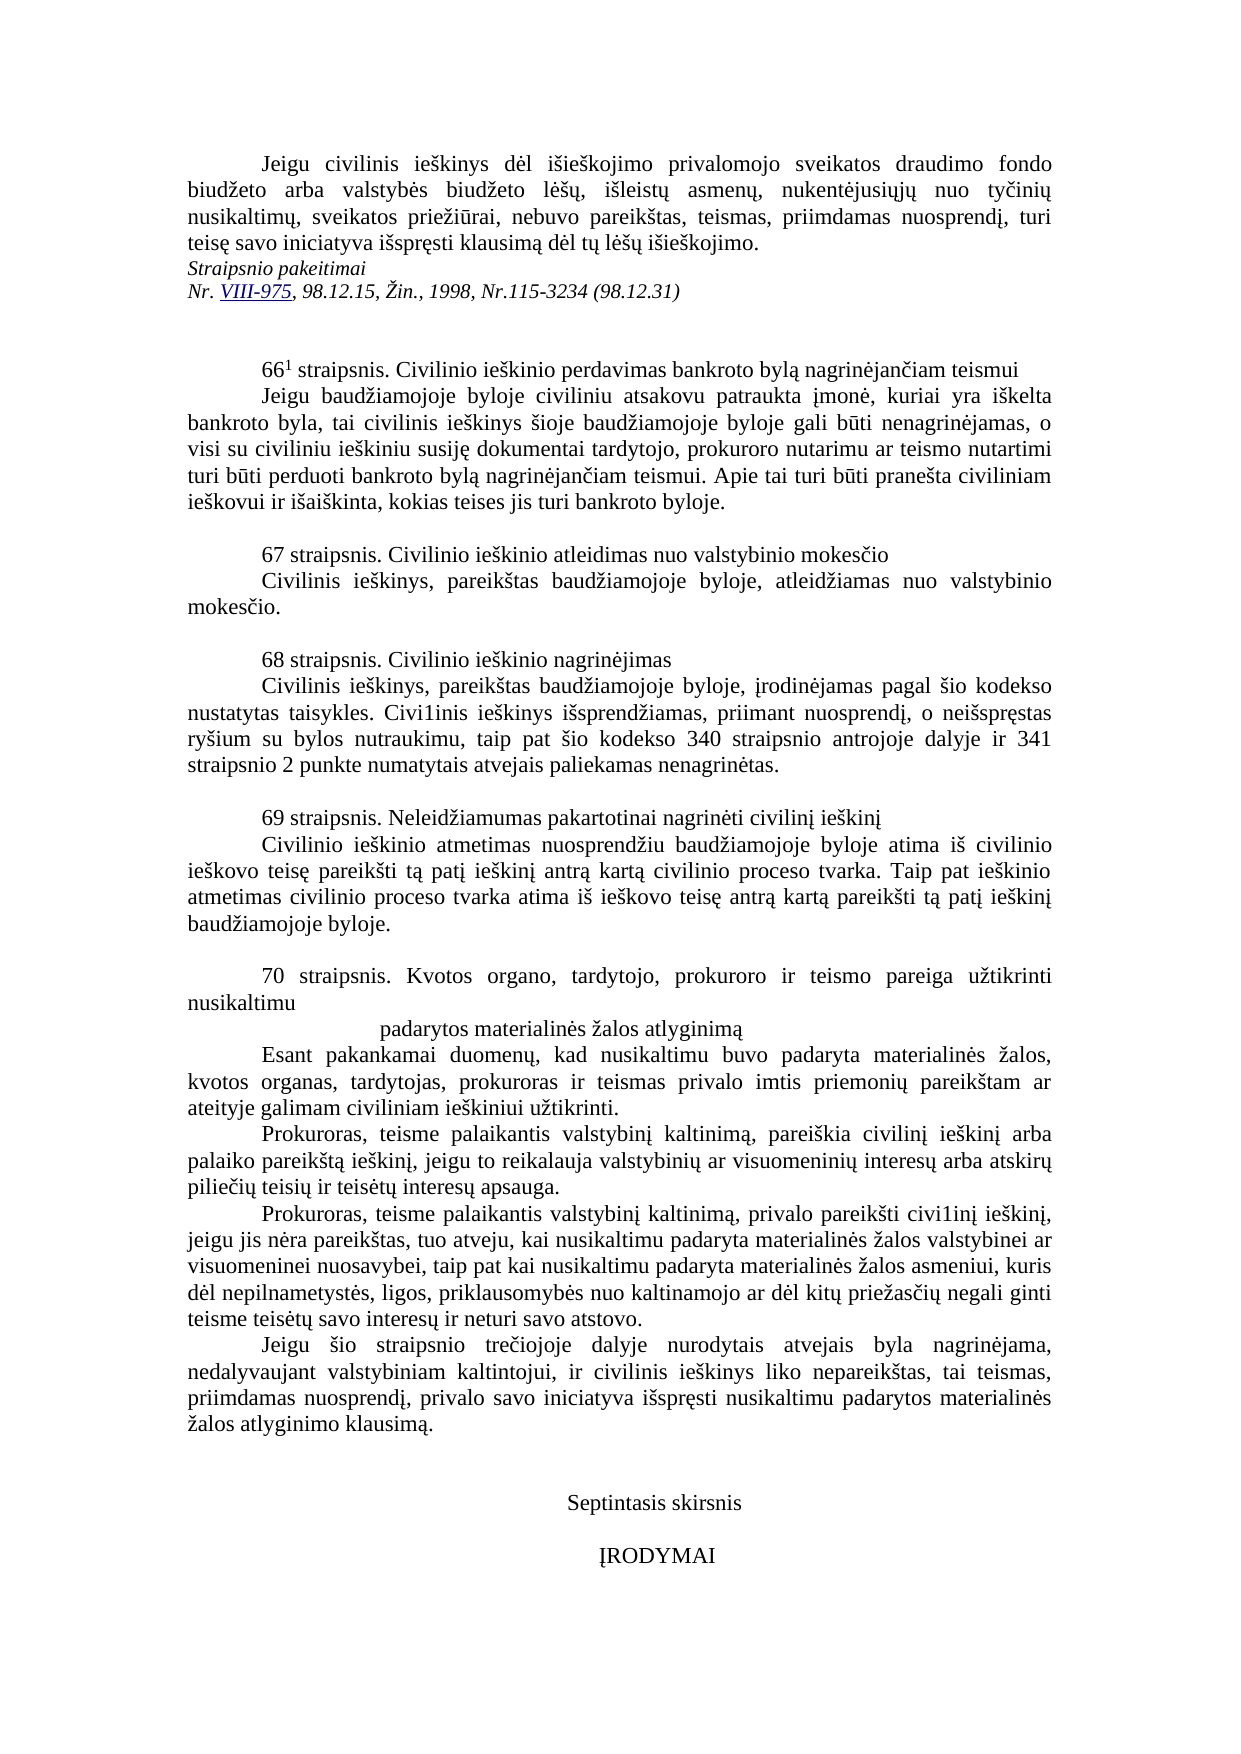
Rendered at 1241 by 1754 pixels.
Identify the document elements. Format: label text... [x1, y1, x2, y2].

text Jeigu baudžiamojoje byloje civiliniu atsakovu patraukta įmonė, kuriai yra iškelta bankroto byla, tai civilinis ieškinys šioje baudžiamojoje byloje gali būti nenagrinėjamas, o visi su civiliniu ieškiniu susiję dokumentai tardytojo, prokuroro nutarimu ar teismo nutartimi turi būti perduoti bankroto bylą nagrinėjančiam teismui. Apie tai turi būti pranešta civiliniam ieškovui ir išaiškinta, kokias teises jis turi bankroto byloje. [187, 383, 1053, 514]
text Civilinis ieškinys, pareikštas baudžiamojoje byloje, atleidžiamas nuo valstybinio mokesčio. [187, 567, 1053, 620]
text Jeigu civilinis ieškinys dėl išieškojimo privalomojo sveikatos draudimo fondo biudžeto arba valstybės biudžeto lėšų, išleistų asmenų, nukentėjusiųjų nuo tyčinių nusikaltimų, sveikatos priežiūrai, nebuvo pareikštas, teismas, priimdamas nuosprendį, turi teisę savo iniciatyva išspręsti klausimą dėl tų lėšų išieškojimo. [187, 150, 1053, 255]
text Jeigu šio straipsnio trečiojoje dalyje nurodytais atvejais byla nagrinėjama, nedalyvaujant valstybiniam kaltintojui, ir civilinis ieškinys liko nepareikštas, tai teismas, priimdamas nuosprendį, privalo savo iniciatyva išspręsti nusikaltimu padarytos materialinės žalos atlyginimo klausimą. [187, 1331, 1053, 1437]
text padarytos materialinės žalos atlyginimą [187, 1015, 1053, 1041]
text Civilinio ieškinio atmetimas nuosprendžiu baudžiamojoje byloje atima iš civilinio ieškovo teisę pareikšti tą patį ieškinį antrą kartą civilinio proceso tvarka. Taip pat ieškinio atmetimas civilinio proceso tvarka atima iš ieškovo teisę antrą kartą pareikšti tą patį ieškinį baudžiamojoje byloje. [187, 831, 1053, 936]
text Straipsnio pakeitimai [187, 255, 1053, 279]
text Civilinis ieškinys, pareikštas baudžiamojoje byloje, įrodinėjamas pagal šio kodekso nustatytas taisykles. Civi1inis ieškinys išsprendžiamas, priimant nuosprendį, o neišspręstas ryšium su bylos nutraukimu, taip pat šio kodekso 340 straipsnio antrojoje dalyje ir 341 straipsnio 2 punkte numatytais atvejais paliekamas nenagrinėtas. [187, 672, 1053, 778]
text Esant pakankamai duomenų, kad nusikaltimu buvo padaryta materialinės žalos, kvotos organas, tardytojas, prokuroras ir teismas privalo imtis priemonių pareikštam ar ateityje galimam civiliniam ieškiniui užtikrinti. [187, 1041, 1053, 1121]
text 69 straipsnis. Neleidžiamumas pakartotinai nagrinėti civilinį ieškinį [187, 804, 1053, 831]
text 70 straipsnis. Kvotos organo, tardytojo, prokuroro ir teismo pareiga užtikrinti nusikaltimu [187, 962, 1053, 1015]
text 661 straipsnis. Civilinio ieškinio perdavimas bankroto bylą nagrinėjančiam teismui [187, 356, 1053, 383]
text ĮRODYMAI [187, 1542, 1053, 1568]
text 67 straipsnis. Civilinio ieškinio atleidimas nuo valstybinio mokesčio [187, 541, 1053, 567]
text Nr. VIII-975, 98.12.15, Žin., 1998, Nr.115-3234 (98.12.31) [187, 279, 1053, 303]
text Septintasis skirsnis [187, 1489, 1053, 1516]
text Prokuroras, teisme palaikantis valstybinį kaltinimą, privalo pareikšti civi1inį ieškinį, jeigu jis nėra pareikštas, tuo atveju, kai nusikaltimu padaryta materialinės žalos valstybinei ar visuomeninei nuosavybei, taip pat kai nusikaltimu padaryta materialinės žalos asmeniui, kuris dėl nepilnametystės, ligos, priklausomybės nuo kaltinamojo ar dėl kitų priežasčių negali ginti teisme teisėtų savo interesų ir neturi savo atstovo. [187, 1199, 1053, 1331]
text 68 straipsnis. Civilinio ieškinio nagrinėjimas [187, 646, 1053, 672]
text Prokuroras, teisme palaikantis valstybinį kaltinimą, pareiškia civilinį ieškinį arba palaiko pareikštą ieškinį, jeigu to reikalauja valstybinių ar visuomeninių interesų arba atskirų piliečių teisių ir teisėtų interesų apsauga. [187, 1121, 1053, 1199]
